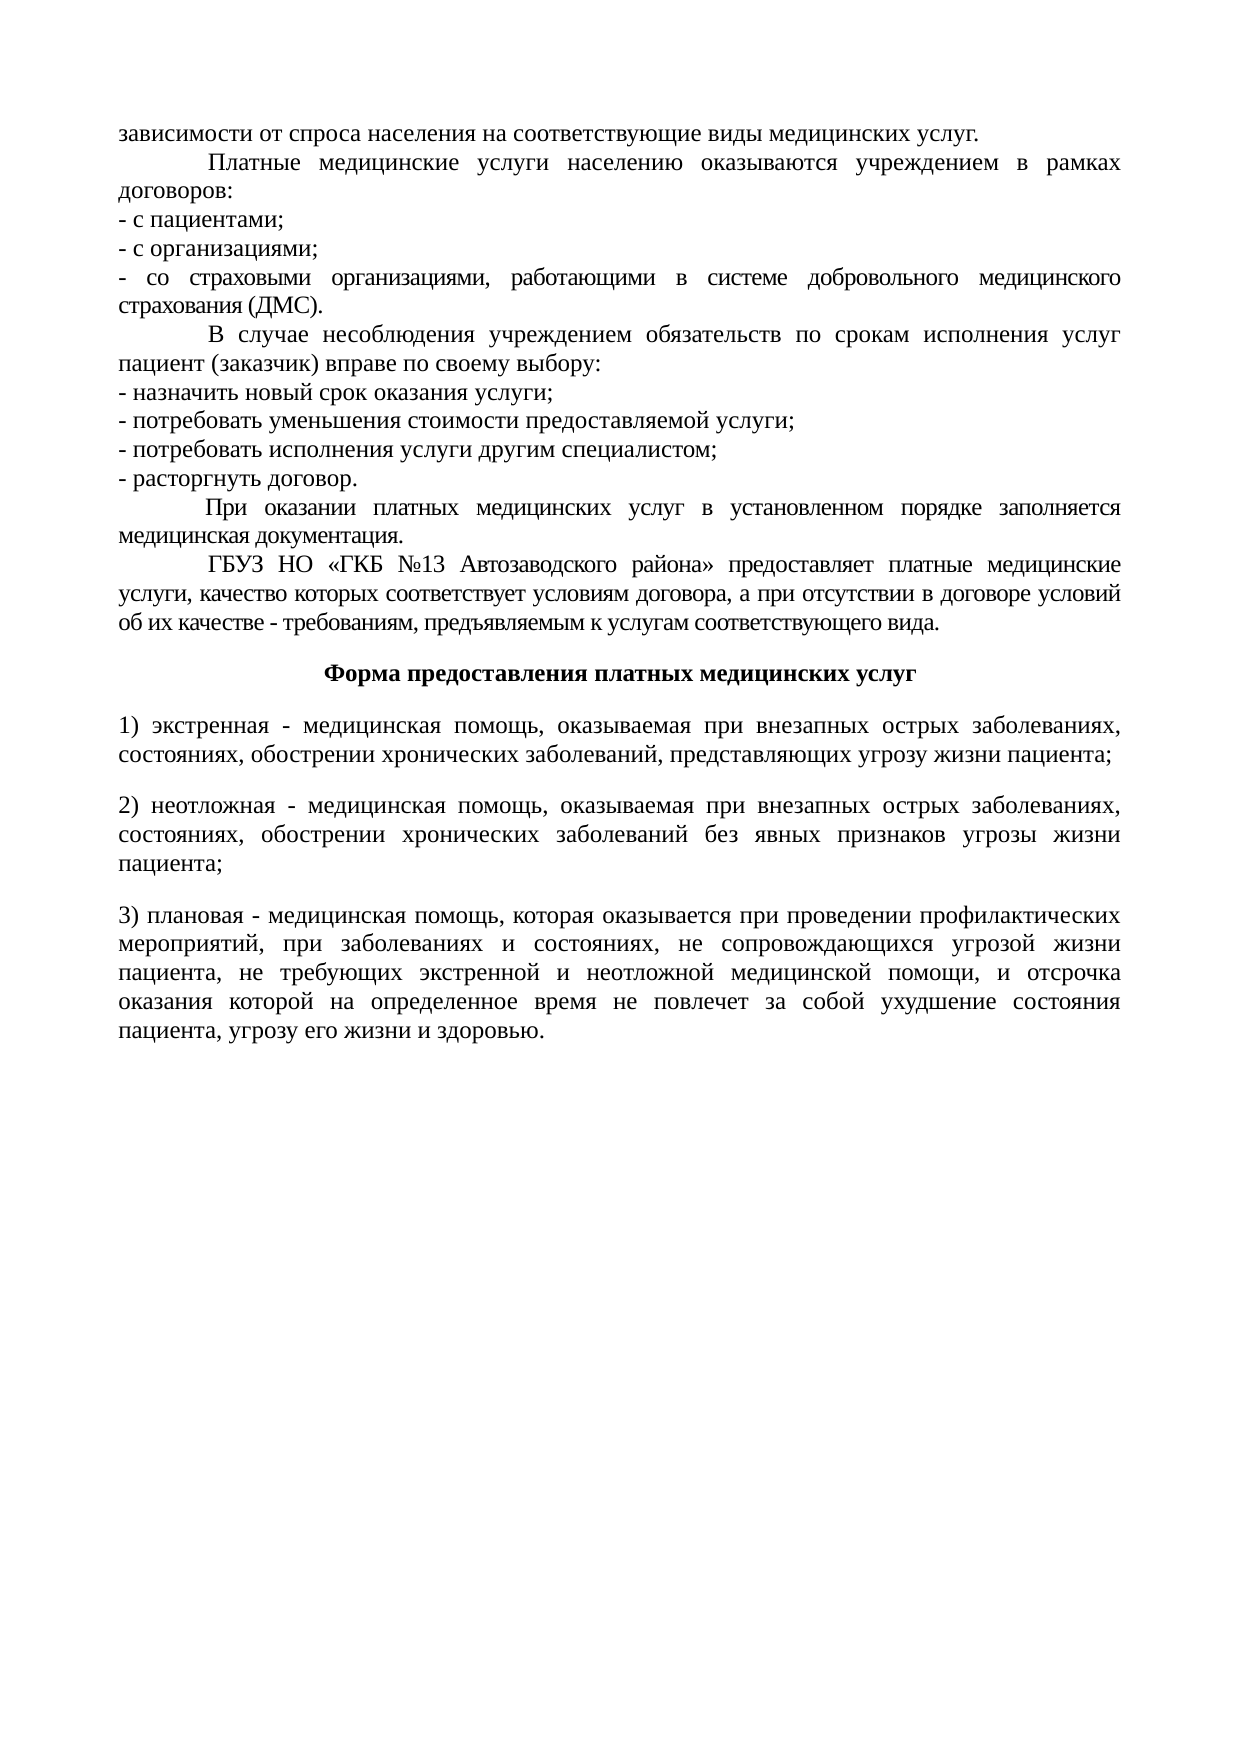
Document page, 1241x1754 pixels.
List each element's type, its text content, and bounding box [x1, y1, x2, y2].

text - с организациями; [118, 233, 1122, 262]
text Форма предоставления платных медицинских услуг [118, 658, 1122, 687]
text В случае несоблюдения учреждением обязательств по срокам исполнения услуг пациент (заказчик) вправе по своему выбору: [118, 319, 1122, 377]
text - со страховыми организациями, работающими в системе добровольного медицинского страхования (ДМС). [118, 262, 1122, 319]
text ГБУЗ НО «ГКБ №13 Автозаводского района» предоставляет платные медицинские услуги, качество которых соответствует условиям договора, а при отсутствии в договоре условий об их качестве - требованиям, предъявляемым к услугам соответствующего вида. [118, 549, 1122, 636]
text зависимости от спроса населения на соответствующие виды медицинских услуг. [118, 118, 1122, 147]
text - потребовать уменьшения стоимости предоставляемой услуги; [118, 406, 1122, 434]
text 1) экстренная - медицинская помощь, оказываемая при внезапных острых заболеваниях, состояниях, обострении хронических заболеваний, представляющих угрозу жизни пациента; [118, 710, 1122, 768]
text - расторгнуть договор. [118, 463, 1122, 492]
text При оказании платных медицинских услуг в установленном порядке заполняется медицинская документация. [118, 492, 1122, 549]
text 2) неотложная - медицинская помощь, оказываемая при внезапных острых заболеваниях, состояниях, обострении хронических заболеваний без явных признаков угрозы жизни пациента; [118, 791, 1122, 877]
text Платные медицинские услуги населению оказываются учреждением в рамках договоров: [118, 147, 1122, 204]
text - с пациентами; [118, 204, 1122, 233]
text - назначить новый срок оказания услуги; [118, 377, 1122, 406]
text 3) плановая - медицинская помощь, которая оказывается при проведении профилактических мероприятий, при заболеваниях и состояниях, не сопровождающихся угрозой жизни пациента, не требующих экстренной и неотложной медицинской помощи, и отсрочка оказания которой на определенное время не повлечет за собой ухудшение состояния пациента, угрозу его жизни и здоровью. [118, 900, 1122, 1043]
text - потребовать исполнения услуги другим специалистом; [118, 434, 1122, 463]
